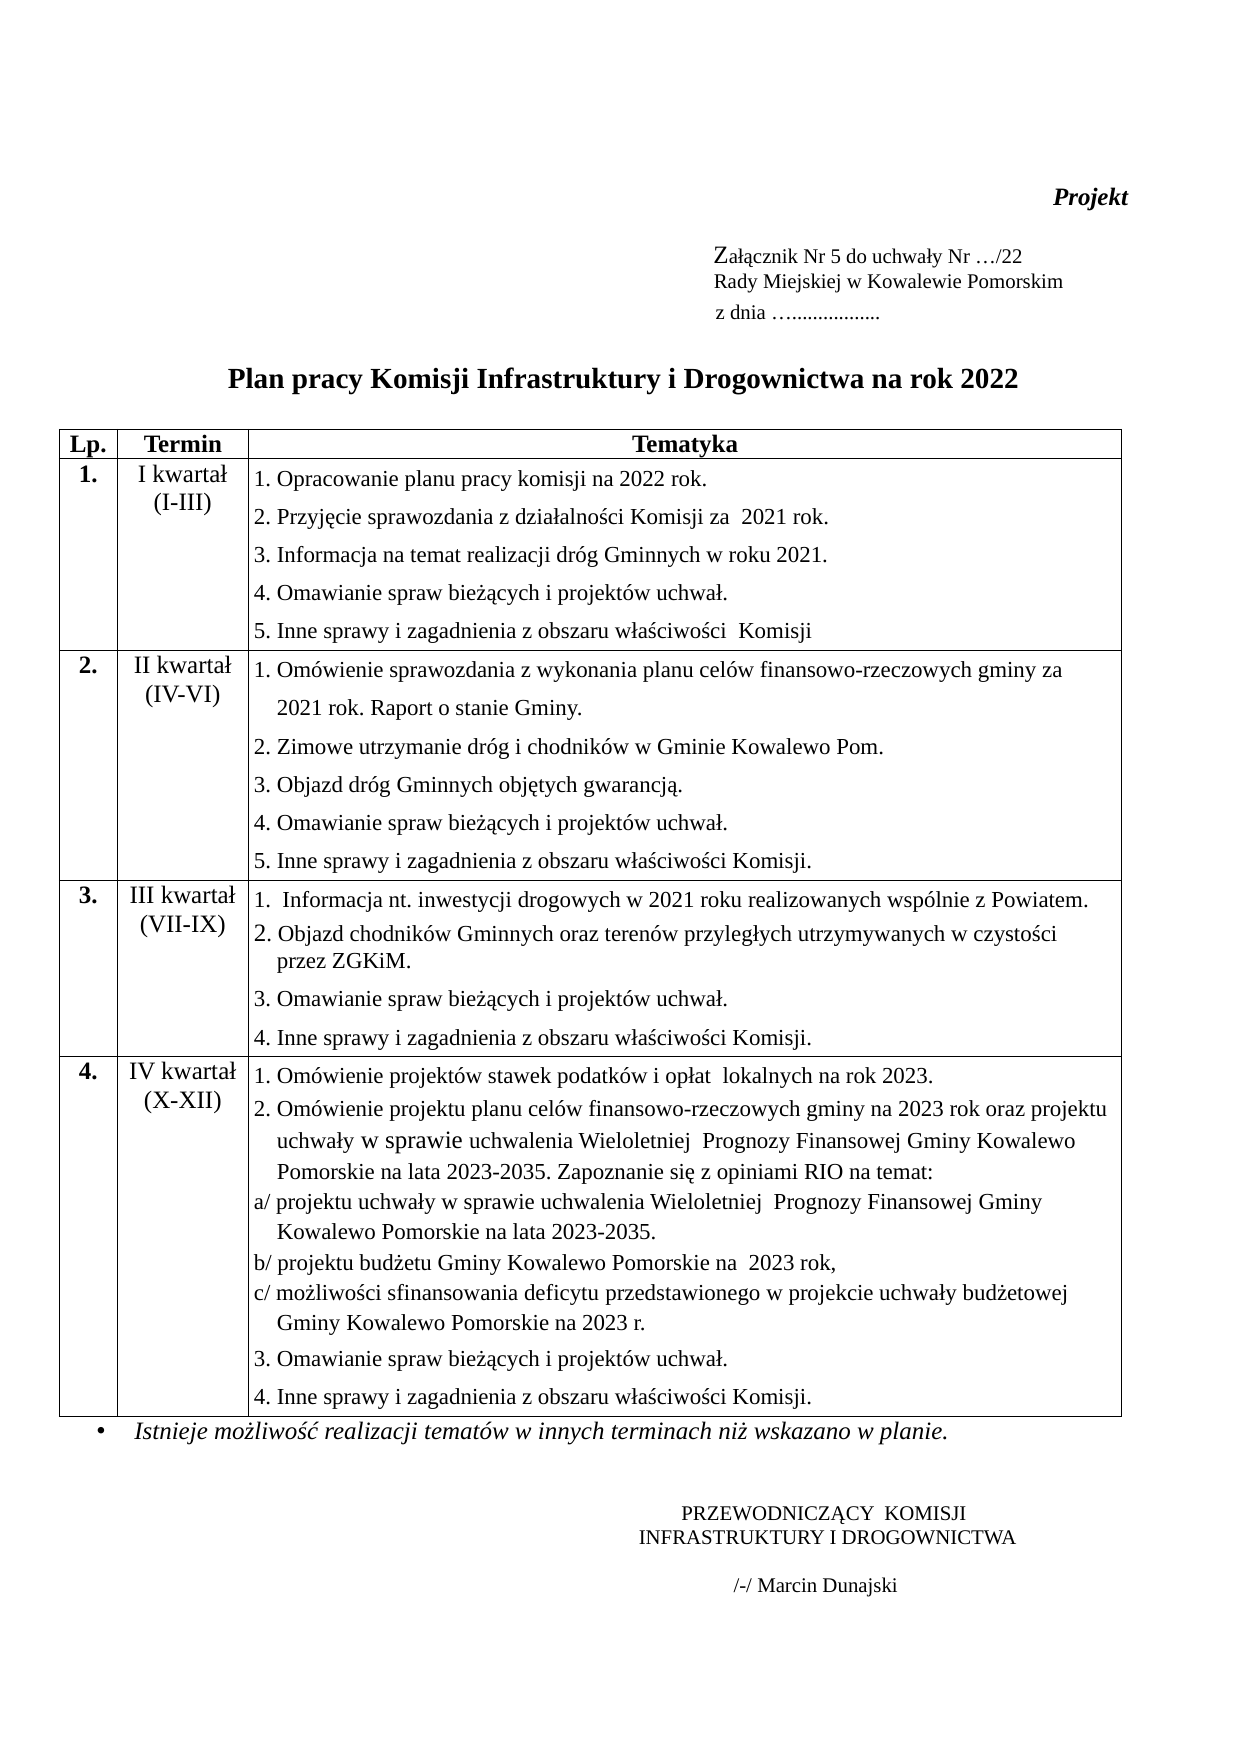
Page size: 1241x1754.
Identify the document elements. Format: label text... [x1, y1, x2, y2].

list Istnieje możliwość realizacji tematów w innych terminach niż wskazano w planie. [97, 1416, 1181, 1445]
text Projekt [59, 182, 1181, 211]
text Plan pracy Komisji Infrastruktury i Drogownictwa na rok 2022 [59, 361, 1181, 395]
table_cell 1. [60, 459, 117, 650]
table_cell 1. Omówienie sprawozdania z wykonania planu celów finansowo-rzeczowych gminy za 2021 rok. Raport o stanie Gminy. 2. Zimowe utrzymanie dróg i chodników w Gminie Kowalewo Pom. 3. Objazd dróg Gminnych objętych gwarancją. 4. Omawianie spraw bieżących i projektów uchwał. 5. Inne sprawy i zagadnienia z obszaru właściwości Komisji. [249, 651, 1121, 880]
text z dnia …................. [59, 293, 1181, 327]
table_cell 1. Informacja nt. inwestycji drogowych w 2021 roku realizowanych wspólnie z Powiatem. 2. Objazd chodników Gminnych oraz terenów przyległych utrzymywanych w czystości przez ZGKiM. 3. Omawianie spraw bieżących i projektów uchwał. 4. Inne sprawy i zagadnienia z obszaru właściwości Komisji. [249, 881, 1121, 1056]
table_cell 1. Opracowanie planu pracy komisji na 2022 rok. 2. Przyjęcie sprawozdania z działalności Komisji za 2021 rok. 3. Informacja na temat realizacji dróg Gminnych w roku 2021. 4. Omawianie spraw bieżących i projektów uchwał. 5. Inne sprawy i zagadnienia z obszaru właściwości Komisji [249, 459, 1121, 650]
table_cell 1. Omówienie projektów stawek podatków i opłat lokalnych na rok 2023. 2. Omówienie projektu planu celów finansowo-rzeczowych gminy na 2023 rok oraz projektu uchwały w sprawie uchwalenia Wieloletniej Prognozy Finansowej Gminy Kowalewo Pomorskie na lata 2023-2035. Zapoznanie się z opiniami RIO na temat: a/ projektu uchwały w sprawie uchwalenia Wieloletniej Prognozy Finansowej Gminy Kowalewo Pomorskie na lata 2023-2035. b/ projektu budżetu Gminy Kowalewo Pomorskie na 2023 rok, c/ możliwości sfinansowania deficytu przedstawionego w projekcie uchwały budżetowej Gminy Kowalewo Pomorskie na 2023 r. 3. Omawianie spraw bieżących i projektów uchwał. 4. Inne sprawy i zagadnienia z obszaru właściwości Komisji. [249, 1057, 1121, 1416]
table_cell 2. [60, 651, 117, 880]
text Załącznik Nr 5 do uchwały Nr …/22 [59, 240, 1181, 268]
table_cell 3. [60, 881, 117, 1056]
table_cell I kwartał (I-III) [118, 459, 248, 650]
text /-/ Marcin Dunajski [59, 1573, 1181, 1597]
text Rady Miejskiej w Kowalewie Pomorskim [59, 268, 1181, 293]
table_header Termin [118, 430, 248, 458]
table_cell 4. [60, 1057, 117, 1416]
table_cell II kwartał (IV-VI) [118, 651, 248, 880]
table_cell IV kwartał (X-XII) [118, 1057, 248, 1416]
table_cell III kwartał (VII-IX) [118, 881, 248, 1056]
text INFRASTRUKTURY I DROGOWNICTWA [59, 1525, 1181, 1549]
table_header Lp. [60, 430, 117, 458]
text PRZEWODNICZĄCY KOMISJI [59, 1501, 1181, 1525]
table_header Tematyka [249, 430, 1121, 458]
